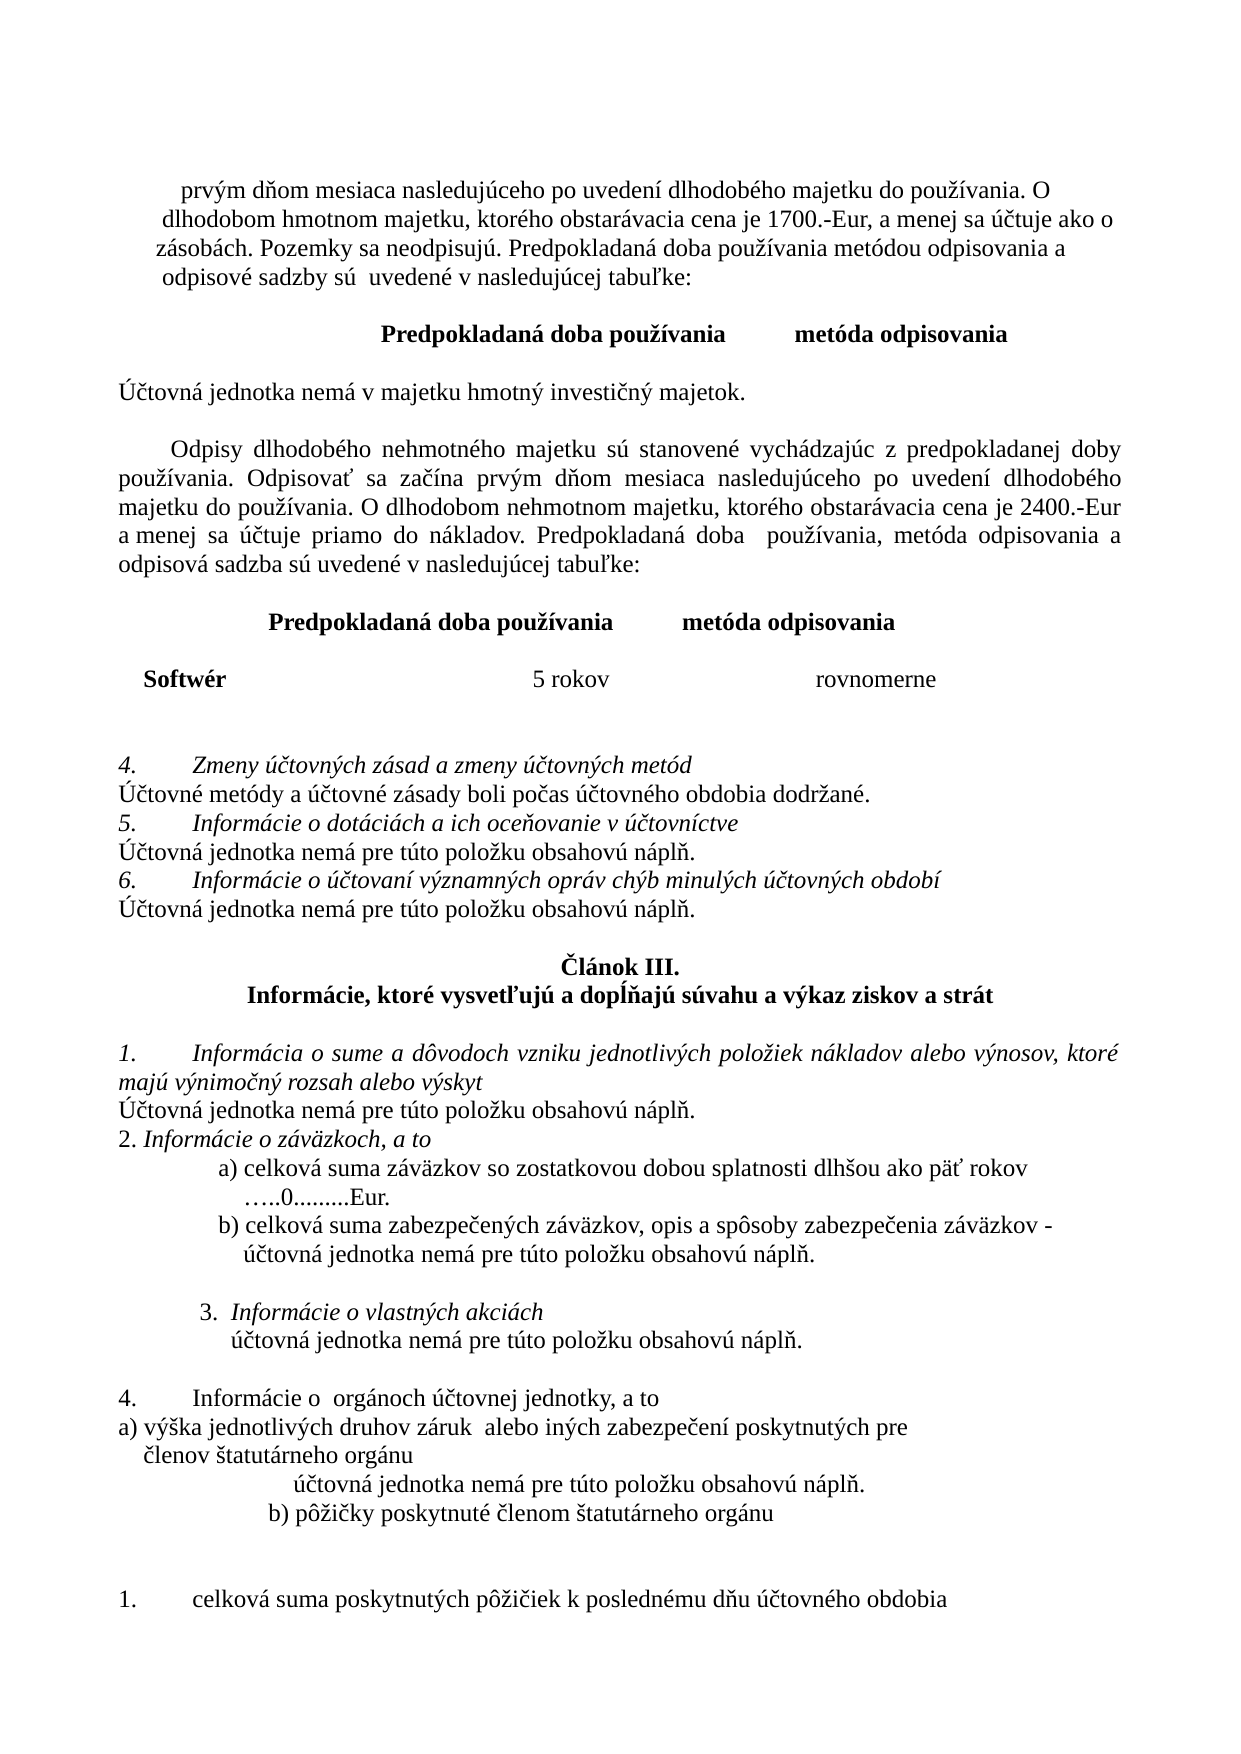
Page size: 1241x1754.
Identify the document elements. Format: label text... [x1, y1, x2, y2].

list Informácia o sume a dôvodoch vzniku jednotlivých položiek nákladov alebo výnosov, ktoré majú výnimočný rozsah alebo výskyt [118, 1038, 1122, 1096]
text Účtovná jednotka nemá pre túto položku obsahovú náplň. [118, 894, 1122, 923]
text Softwér 5 rokov rovnomerne [118, 664, 1122, 693]
text Predpokladaná doba používania metóda odpisovania [118, 319, 1122, 348]
text Odpisy dlhodobého nehmotného majetku sú stanovené vychádzajúc z predpokladanej doby používania. Odpisovať sa začína prvým dňom mesiaca nasledujúceho po uvedení dlhodobého majetku do používania. O dlhodobom nehmotnom majetku, ktorého obstarávacia cena je 2400.-Eur a menej sa účtuje priamo do nákladov. Predpokladaná doba používania, metóda odpisovania a odpisová sadzba sú uvedené v nasledujúcej tabuľke: [118, 434, 1122, 578]
list celková suma poskytnutých pôžičiek k poslednému dňu účtovného obdobia [118, 1584, 1122, 1613]
text 2. Informácie o záväzkoch, a to [118, 1124, 1122, 1153]
text Článok III. [118, 952, 1122, 981]
text Predpokladaná doba používania metóda odpisovania [118, 607, 1122, 636]
text Účtovná jednotka nemá v majetku hmotný investičný majetok. [118, 377, 1122, 406]
text b) celková suma zabezpečených záväzkov, opis a spôsoby zabezpečenia záväzkov - [118, 1211, 1122, 1239]
text Účtovná jednotka nemá pre túto položku obsahovú náplň. [118, 1096, 1122, 1124]
list Zmeny účtovných zásad a zmeny účtovných metód [118, 751, 1122, 779]
list Informácie o orgánoch účtovnej jednotky, a to [118, 1383, 1122, 1412]
text Informácie, ktoré vysvetľujú a dopĺňajú súvahu a výkaz ziskov a strát [118, 981, 1122, 1009]
text prvým dňom mesiaca nasledujúceho po uvedení dlhodobého majetku do používania. O [118, 176, 1122, 204]
text odpisové sadzby sú uvedené v nasledujúcej tabuľke: [118, 262, 1122, 291]
text Účtovné metódy a účtovné zásady boli počas účtovného obdobia dodržané. [118, 779, 1122, 808]
text dlhodobom hmotnom majetku, ktorého obstarávacia cena je 1700.-Eur, a menej sa účtuje ako o [118, 204, 1122, 233]
text 3. Informácie o vlastných akciách [118, 1297, 1122, 1326]
text b) pôžičky poskytnuté členom štatutárneho orgánu [118, 1498, 1122, 1527]
text a) výška jednotlivých druhov záruk alebo iných zabezpečení poskytnutých pre [118, 1412, 1122, 1441]
list Informácie o účtovaní významných opráv chýb minulých účtovných období [118, 866, 1122, 894]
text členov štatutárneho orgánu [118, 1441, 1122, 1469]
text …..0.........Eur. [118, 1182, 1122, 1211]
text a) celková suma záväzkov so zostatkovou dobou splatnosti dlhšou ako päť rokov [118, 1153, 1122, 1182]
text zásobách. Pozemky sa neodpisujú. Predpokladaná doba používania metódou odpisovania a [118, 233, 1122, 262]
list Informácie o dotáciách a ich oceňovanie v účtovníctve [118, 808, 1122, 837]
text účtovná jednotka nemá pre túto položku obsahovú náplň. [118, 1469, 1122, 1498]
text účtovná jednotka nemá pre túto položku obsahovú náplň. [118, 1239, 1122, 1268]
text účtovná jednotka nemá pre túto položku obsahovú náplň. [118, 1326, 1122, 1354]
text Účtovná jednotka nemá pre túto položku obsahovú náplň. [118, 837, 1122, 866]
